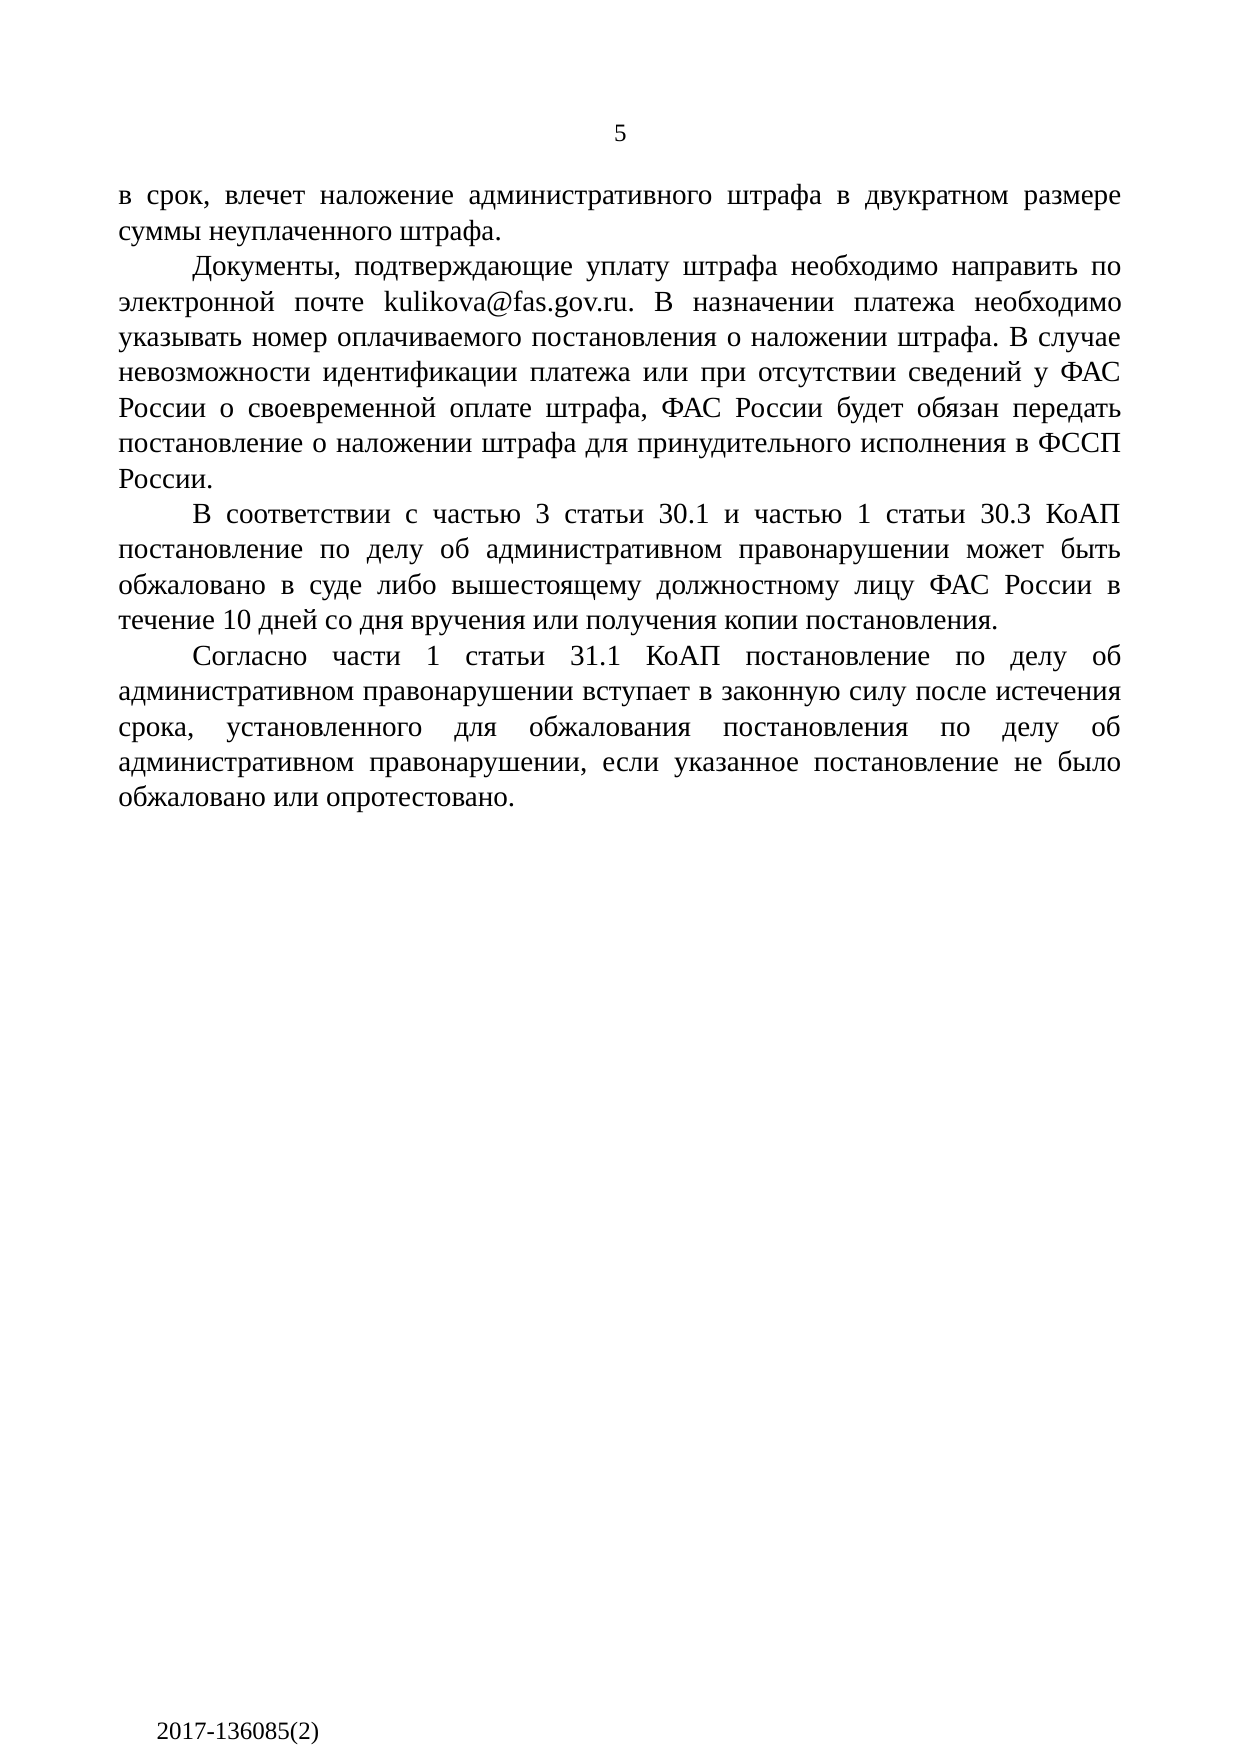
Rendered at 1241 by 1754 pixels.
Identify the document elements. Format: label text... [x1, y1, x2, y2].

text В соответствии с частью 3 статьи 30.1 и частью 1 статьи 30.3 КоАП постановление по делу об административном правонарушении может быть обжаловано в суде либо вышестоящему должностному лицу ФАС России в течение 10 дней со дня вручения или получения копии постановления. [118, 495, 1122, 637]
text Согласно части 1 статьи 31.1 КоАП постановление по делу об административном правонарушении вступает в законную силу после истечения срока, установленного для обжалования постановления по делу об административном правонарушении, если указанное постановление не было обжаловано или опротестовано. [118, 637, 1122, 814]
text в срок, влечет наложение административного штрафа в двукратном размере суммы неуплаченного штрафа. [118, 176, 1122, 247]
text Документы, подтверждающие уплату штрафа необходимо направить по электронной почте kulikova@fas.gov.ru. В назначении платежа необходимо указывать номер оплачиваемого постановления о наложении штрафа. В случае невозможности идентификации платежа или при отсутствии сведений у ФАС России о своевременной оплате штрафа, ФАС России будет обязан передать постановление о наложении штрафа для принудительного исполнения в ФССП России. [118, 247, 1122, 495]
